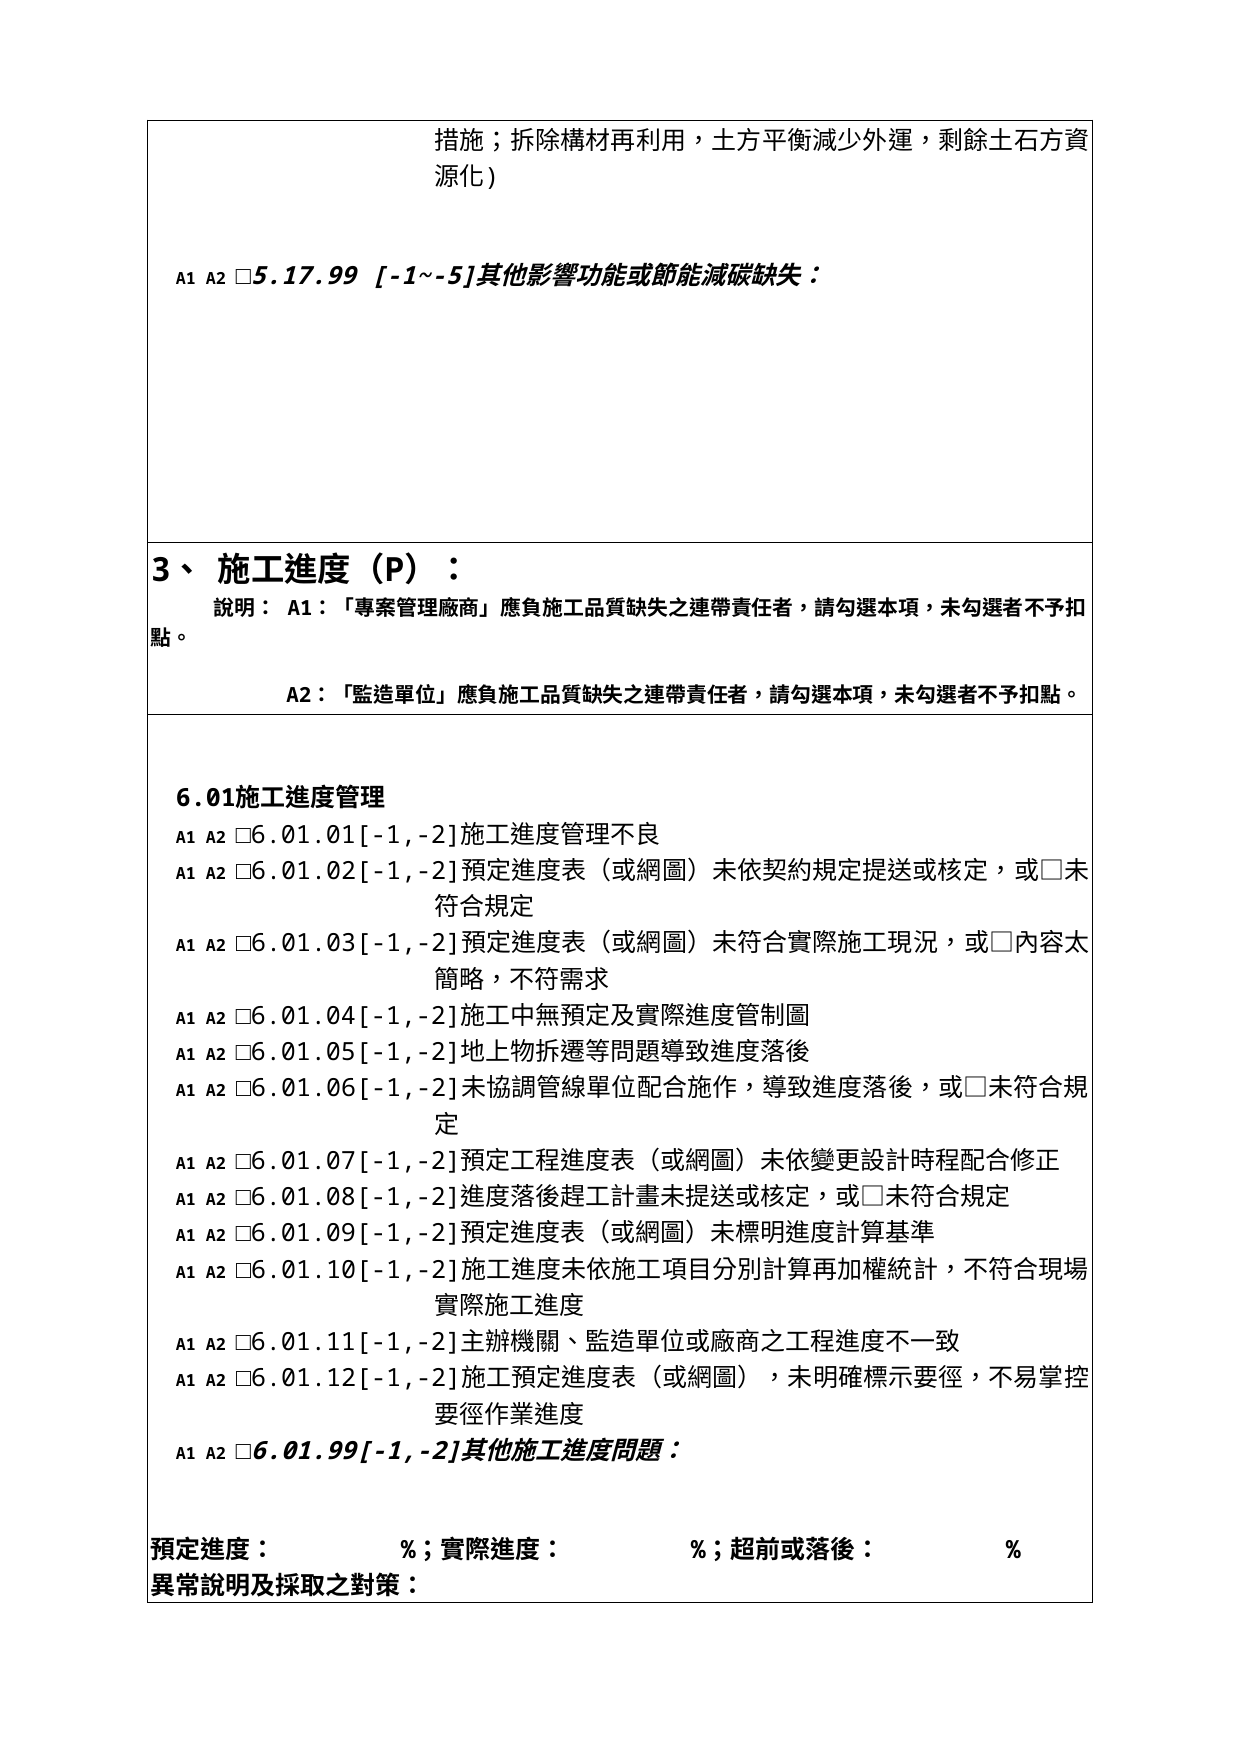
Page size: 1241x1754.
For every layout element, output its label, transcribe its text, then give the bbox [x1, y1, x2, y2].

table_cell 6.01施工進度管理 A1 A2 □6.01.01[-1,-2]施工進度管理不良 A1 A2 □6.01.02[-1,-2]預定進度表（或網圖）未依契約規定提送或核定，或□未符合規定 A1 A2 □6.01.03[-1,-2]預定進度表（或網圖）未符合實際施工現況，或□內容太簡略，不符需求 A1 A2 □6.01.04[-1,-2]施工中無預定及實際進度管制圖 A1 A2 □6.01.05[-1,-2]地上物拆遷等問題導致進度落後 A1 A2 □6.01.06[-1,-2]未協調管線單位配合施作，導致進度落後，或□未符合規定 A1 A2 □6.01.07[-1,-2]預定工程進度表（或網圖）未依變更設計時程配合修正 A1 A2 □6.01.08[-1,-2]進度落後趕工計畫未提送或核定，或□未符合規定 A1 A2 □6.01.09[-1,-2]預定進度表（或網圖）未標明進度計算基準 A1 A2 □6.01.10[-1,-2]施工進度未依施工項目分別計算再加權統計，不符合現場實際施工進度 A1 A2 □6.01.11[-1,-2]主辦機關、監造單位或廠商之工程進度不一致 A1 A2 □6.01.12[-1,-2]施工預定進度表（或網圖），未明確標示要徑，不易掌控要徑作業進度 A1 A2 □6.01.99[-1,-2]其他施工進度問題： 預定進度： %；實際進度： %；超前或落後： % 異常說明及採取之對策： [148, 715, 1092, 1602]
table_cell 措施；拆除構材再利用，土方平衡減少外運，剩餘土石方資源化) A1 A2 □5.17.99 [-1~-5]其他影響功能或節能減碳缺失： [148, 121, 1092, 542]
table_cell 施工進度（P）： 說明： A1：「專案管理廠商」應負施工品質缺失之連帶責任者，請勾選本項，未勾選者不予扣點。 A2：「監造單位」應負施工品質缺失之連帶責任者，請勾選本項，未勾選者不予扣點。 [148, 543, 1092, 714]
